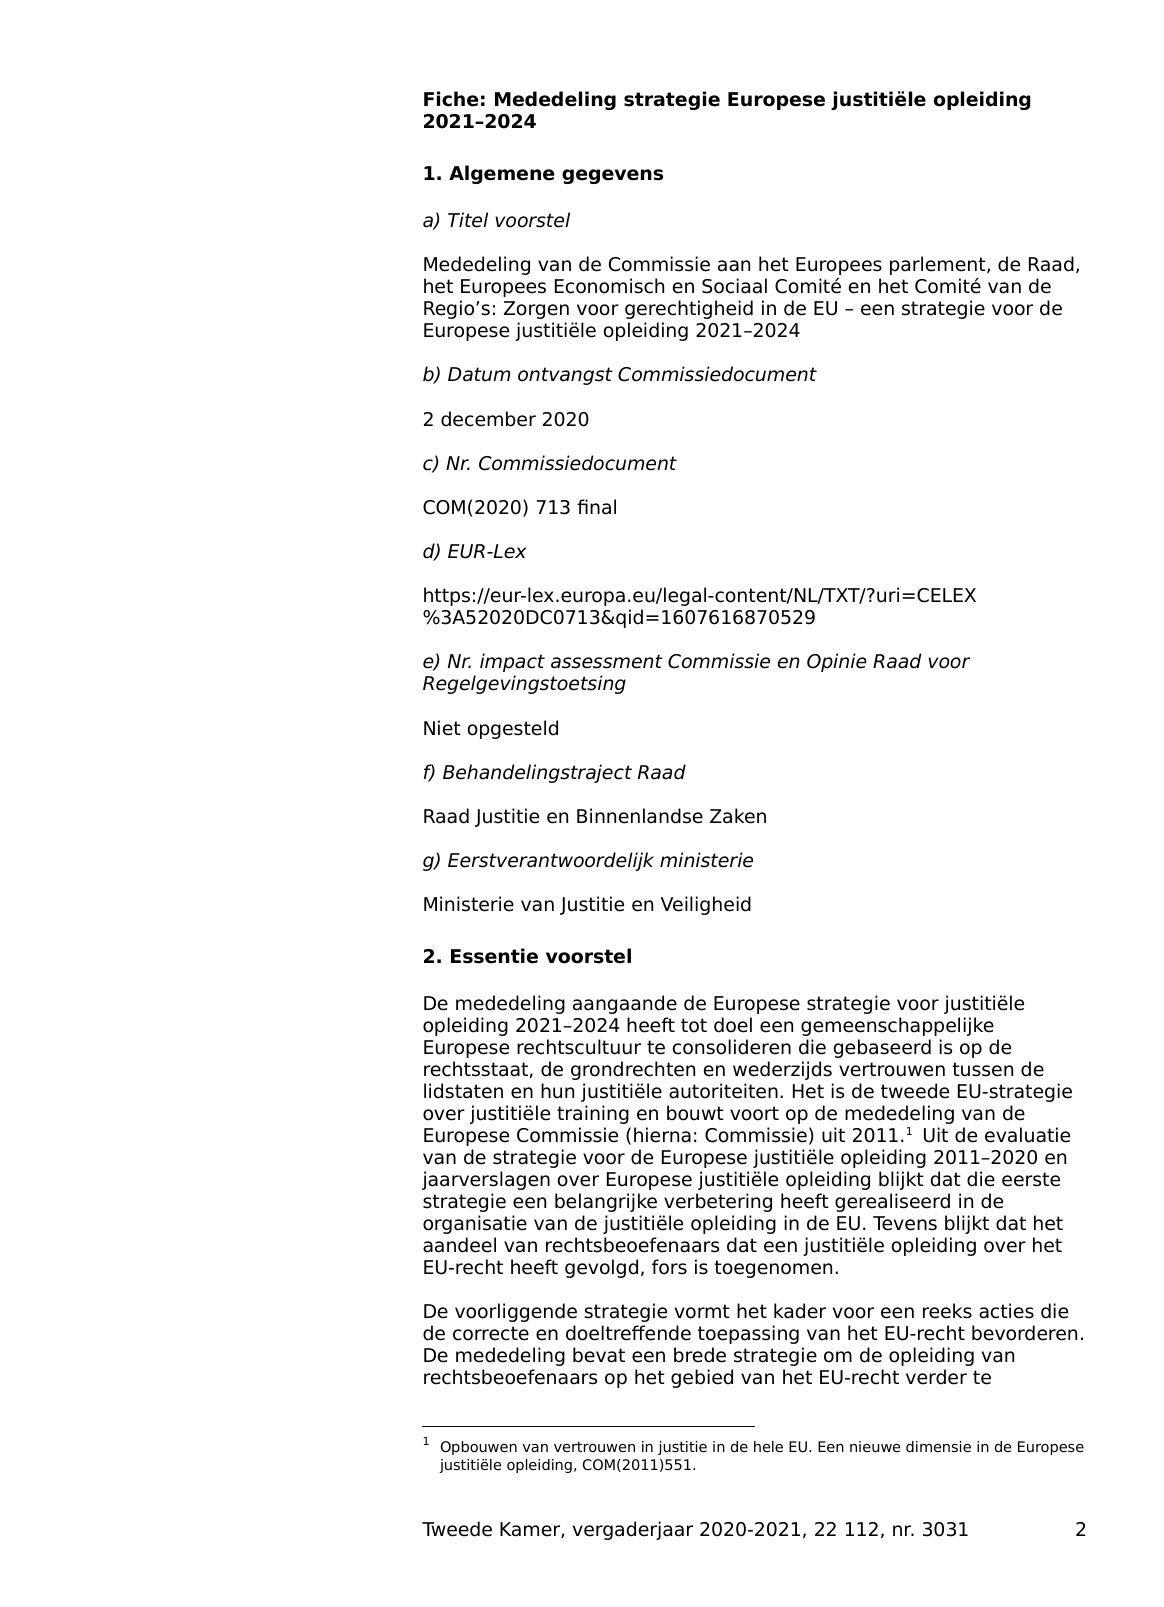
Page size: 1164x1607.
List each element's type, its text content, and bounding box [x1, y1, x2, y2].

subtitle g) Eerstverantwoordelijk ministerie [422, 850, 1087, 872]
text Raad Justitie en Binnenlandse Zaken [422, 806, 1087, 828]
subtitle b) Datum ontvangst Commissiedocument [422, 364, 1087, 386]
subtitle e) Nr. impact assessment Commissie en Opinie Raad voor Regelgevingstoetsing [422, 651, 1087, 695]
text Mededeling van de Commissie aan het Europees parlement, de Raad, het Europees Economisch en Sociaal Comité en het Comité van de Regio’s: Zorgen voor gerechtigheid in de EU – een strategie voor de Europese justitiële opleiding 2021–2024 [422, 254, 1087, 342]
text Niet opgesteld [422, 717, 1087, 739]
text De mededeling aangaande de Europese strategie voor justitiële opleiding 2021–2024 heeft tot doel een gemeenschappelijke Europese rechtscultuur te consolideren die gebaseerd is op de rechtsstaat, de grondrechten en wederzijds vertrouwen tussen de lidstaten en hun justitiële autoriteiten. Het is de tweede EU-strategie over justitiële training en bouwt voort op de mededeling van de Europese Commissie (hierna: Commissie) uit 2011. Uit de evaluatie van de strategie voor de Europese justitiële opleiding 2011–2020 en jaarverslagen over Europese justitiële opleiding blijkt dat die eerste strategie een belangrijke verbetering heeft gerealiseerd in de organisatie van de justitiële opleiding in de EU. Tevens blijkt dat het aandeel van rechtsbeoefenaars dat een justitiële opleiding over het EU-recht heeft gevolgd, fors is toegenomen. [422, 993, 1087, 1279]
subtitle Fiche: Mededeling strategie Europese justitiële opleiding 2021–2024 [422, 89, 1087, 133]
text Ministerie van Justitie en Veiligheid [422, 894, 1087, 916]
text De voorliggende strategie vormt het kader voor een reeks acties die de correcte en doeltreffende toepassing van het EU-recht bevorderen. De mededeling bevat een brede strategie om de opleiding van rechtsbeoefenaars op het gebied van het EU-recht verder te [422, 1301, 1087, 1389]
text https://eur-lex.europa.eu/legal-content/NL/TXT/?uri=CELEX%3A52020DC0713&qid=1607616870529 [422, 585, 1087, 629]
subtitle 1. Algemene gegevens [422, 163, 1087, 185]
subtitle 2. Essentie voorstel [422, 946, 1087, 968]
text Opbouwen van vertrouwen in justitie in de hele EU. Een nieuwe dimensie in de Europese justitiële opleiding, COM(2011)551. [422, 1435, 1087, 1474]
subtitle f) Behandelingstraject Raad [422, 762, 1087, 783]
subtitle d) EUR-Lex [422, 541, 1087, 563]
subtitle a) Titel voorstel [422, 210, 1087, 232]
text COM(2020) 713 final [422, 497, 1087, 519]
subtitle c) Nr. Commissiedocument [422, 453, 1087, 474]
text 2 december 2020 [422, 408, 1087, 430]
